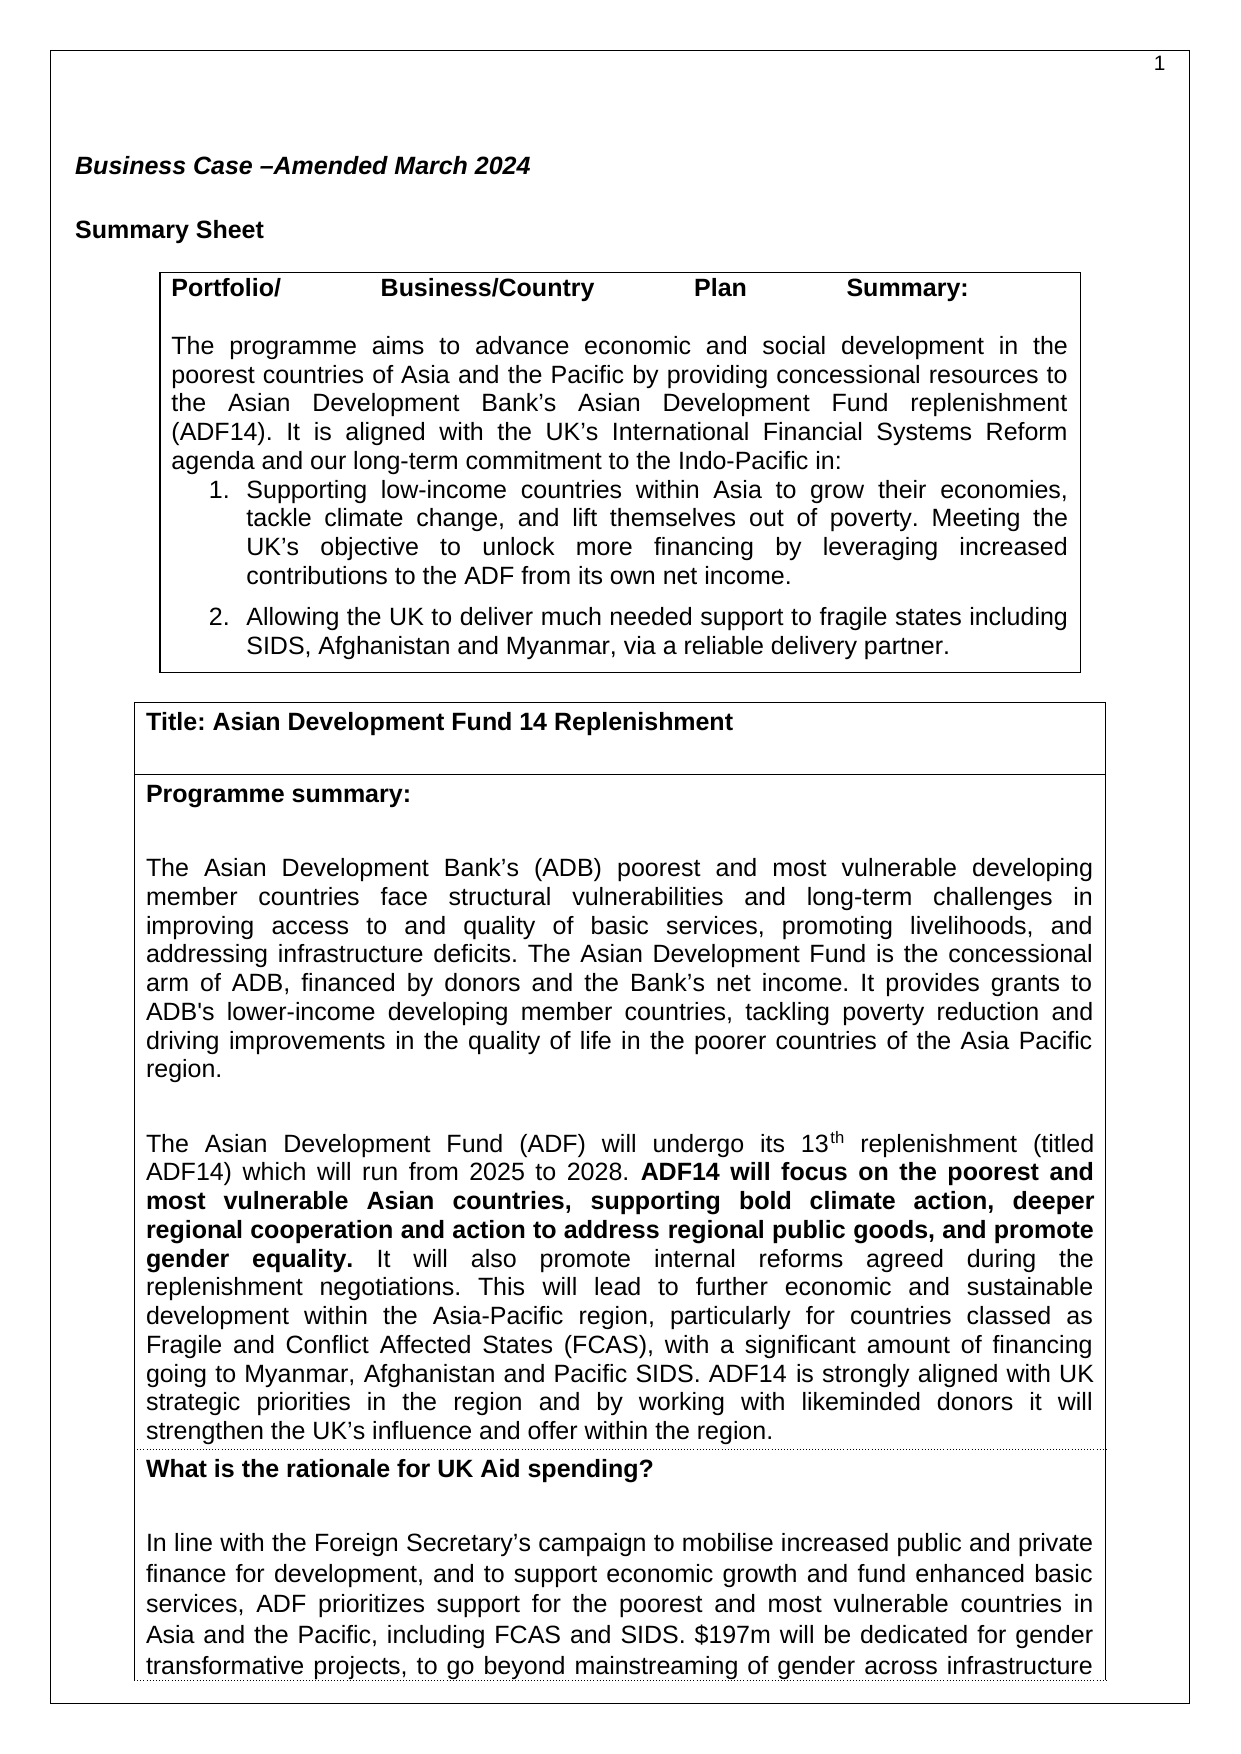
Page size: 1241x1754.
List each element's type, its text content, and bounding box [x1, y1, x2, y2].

table_cell Programme summary: The Asian Development Bank’s (ADB) poorest and most vulnerable developing member countries face structural vulnerabilities and long-term challenges in improving access to and quality of basic services, promoting livelihoods, and addressing infrastructure deficits. The Asian Development Fund is the concessional arm of ADB, financed by donors and the Bank’s net income. It provides grants to ADB's lower-income developing member countries, tackling poverty reduction and driving improvements in the quality of life in the poorer countries of the Asia Pacific region. The Asian Development Fund (ADF) will undergo its 13th replenishment (titled ADF14) which will run from 2025 to 2028. ADF14 will focus on the poorest and most vulnerable Asian countries, supporting bold climate action, deeper regional cooperation and action to address regional public goods, and promote gender equality. It will also promote internal reforms agreed during the replenishment negotiations. This will lead to further economic and sustainable development within the Asia-Pacific region, particularly for countries classed as Fragile and Conflict Affected States (FCAS), with a significant amount of financing going to Myanmar, Afghanistan and Pacific SIDS. ADF14 is strongly aligned with UK strategic priorities in the region and by working with likeminded donors it will strengthen the UK’s influence and offer within the region. [135, 775, 1105, 1449]
text Summary Sheet [75, 215, 1165, 243]
subtitle Business Case –Amended March 2024 [75, 151, 1165, 180]
table_header Portfolio/ Business/Country Plan Summary: The programme aims to advance economic and social development in the poorest countries of Asia and the Pacific by providing concessional resources to the Asian Development Bank’s Asian Development Fund replenishment (ADF14). It is aligned with the UK’s International Financial Systems Reform agenda and our long-term commitment to the Indo-Pacific in: Supporting low-income countries within Asia to grow their economies, tackle climate change, and lift themselves out of poverty. Meeting the UK’s objective to unlock more financing by leveraging increased contributions to the ADF from its own net income. Allowing the UK to deliver much needed support to fragile states including SIDS, Afghanistan and Myanmar, via a reliable delivery partner. [161, 273, 1080, 672]
table_cell What is the rationale for UK Aid spending? In line with the Foreign Secretary’s campaign to mobilise increased public and private finance for development, and to support economic growth and fund enhanced basic services, ADF prioritizes support for the poorest and most vulnerable countries in Asia and the Pacific, including FCAS and SIDS. $197m will be dedicated for gender transformative projects, to go beyond mainstreaming of gender across infrastructure [135, 1449, 1105, 1679]
table_header Title: Asian Development Fund 14 Replenishment [135, 703, 1105, 774]
